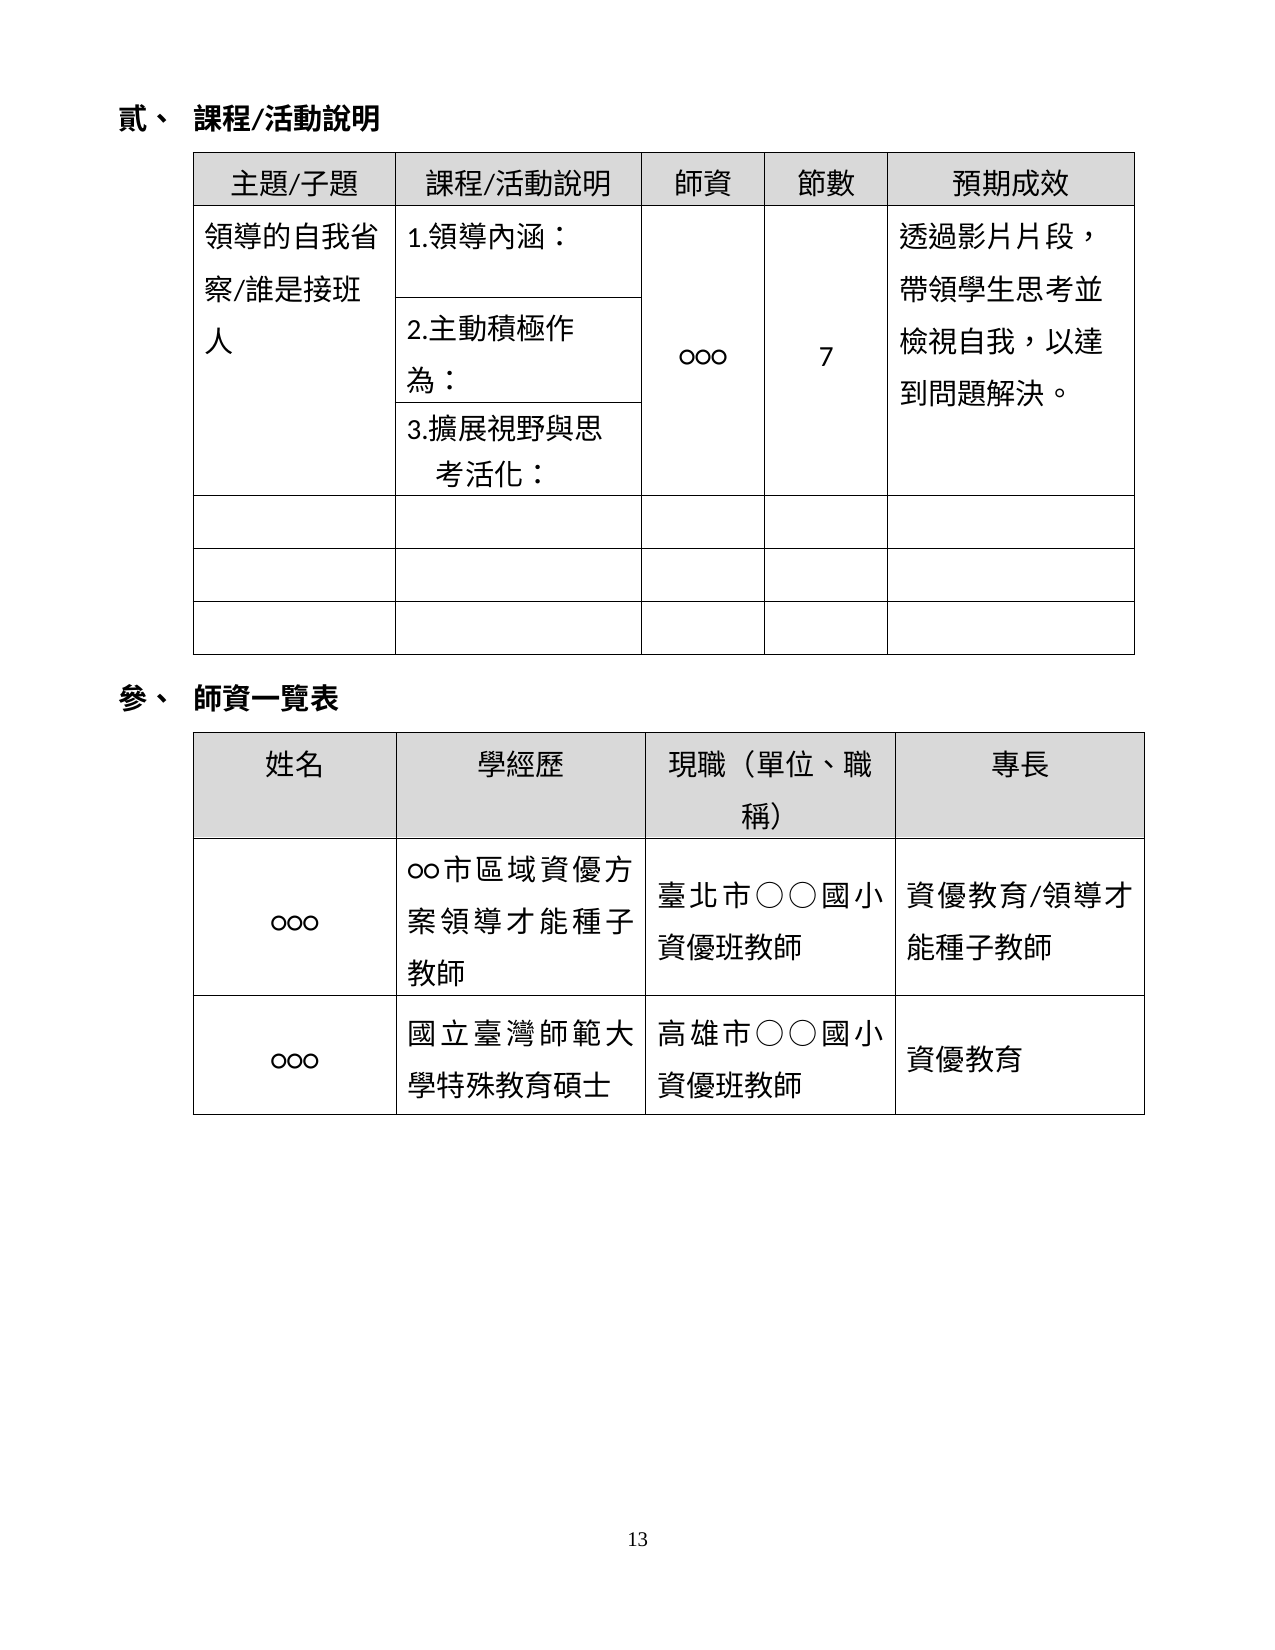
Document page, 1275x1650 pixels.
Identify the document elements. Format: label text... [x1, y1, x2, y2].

table_header 預期成效 [888, 153, 1134, 205]
list 課程/活動說明 [118, 87, 1157, 139]
table_cell [396, 496, 641, 548]
table_cell [396, 549, 641, 601]
table_cell 國立臺灣師範大學特殊教育碩士 [397, 996, 645, 1114]
table_cell 領導的自我省察/誰是接班人 [194, 206, 395, 495]
table_header 現職（單位、職稱） [646, 733, 895, 837]
table_header 節數 [765, 153, 887, 205]
table_cell 3.擴展視野與思考活化： [396, 403, 641, 495]
table_cell ○○市區域資優方案領導才能種子教師 [397, 839, 645, 995]
table_cell ○○○ [642, 206, 764, 495]
table_cell [765, 496, 887, 548]
table_cell ○○○ [194, 839, 396, 995]
table_cell 臺北市○○國小資優班教師 [646, 839, 895, 995]
table_cell [765, 549, 887, 601]
table_cell [642, 496, 764, 548]
table_cell 1.領導內涵： [396, 206, 641, 297]
table_cell [194, 496, 395, 548]
table_header 學經歷 [397, 733, 645, 837]
table_cell 資優教育/領導才能種子教師 [896, 839, 1144, 995]
table_cell [888, 496, 1134, 548]
table_cell [888, 602, 1134, 654]
table_cell 2.主動積極作為： [396, 298, 641, 402]
table_cell [642, 549, 764, 601]
table_cell 7 [765, 206, 887, 495]
table_header 姓名 [194, 733, 396, 837]
table_cell [194, 549, 395, 601]
table_header 專長 [896, 733, 1144, 837]
table_cell [765, 602, 887, 654]
table_cell ○○○ [194, 996, 396, 1114]
list 師資一覽表 [118, 668, 1157, 720]
table_cell [642, 602, 764, 654]
table_header 課程/活動說明 [396, 153, 641, 205]
table_cell 透過影片片段，帶領學生思考並檢視自我，以達到問題解決。 [888, 206, 1134, 495]
table_header 師資 [642, 153, 764, 205]
table_cell [396, 602, 641, 654]
table_cell [888, 549, 1134, 601]
table_header 主題/子題 [194, 153, 395, 205]
table_cell [194, 602, 395, 654]
table_cell 資優教育 [896, 996, 1144, 1114]
table_cell 高雄市○○國小資優班教師 [646, 996, 895, 1114]
